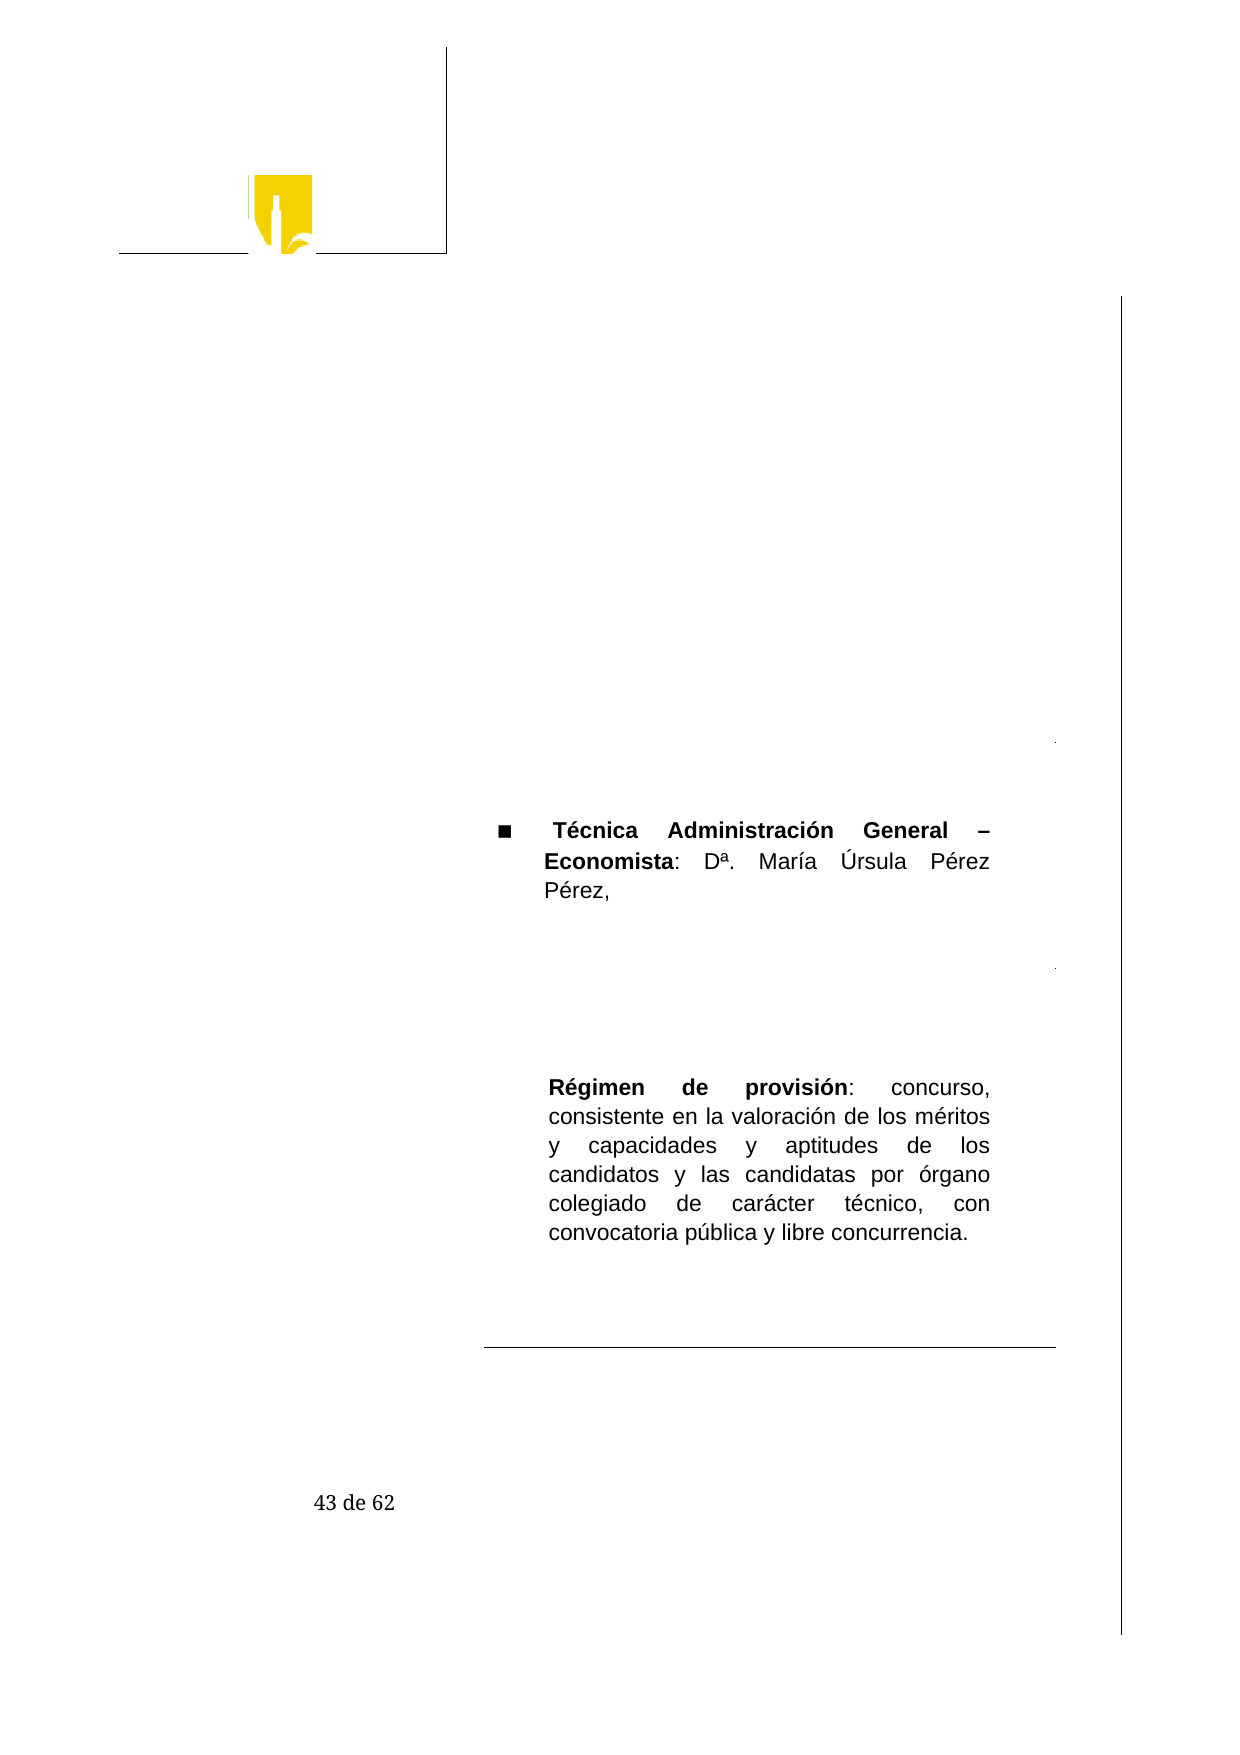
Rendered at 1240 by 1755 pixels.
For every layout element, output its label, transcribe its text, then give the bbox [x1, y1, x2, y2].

text Régimen de provisión: concurso, consistente en la valoración de los méritos y capacidades y aptitudes de los candidatos y las candidatas por órgano colegiado de carácter técnico, con convocatoria pública y libre concurrencia. [484, 1009, 1055, 1245]
list Técnica Administración General – Economista: Dª. María Úrsula Pérez Pérez, [432, 747, 1055, 968]
